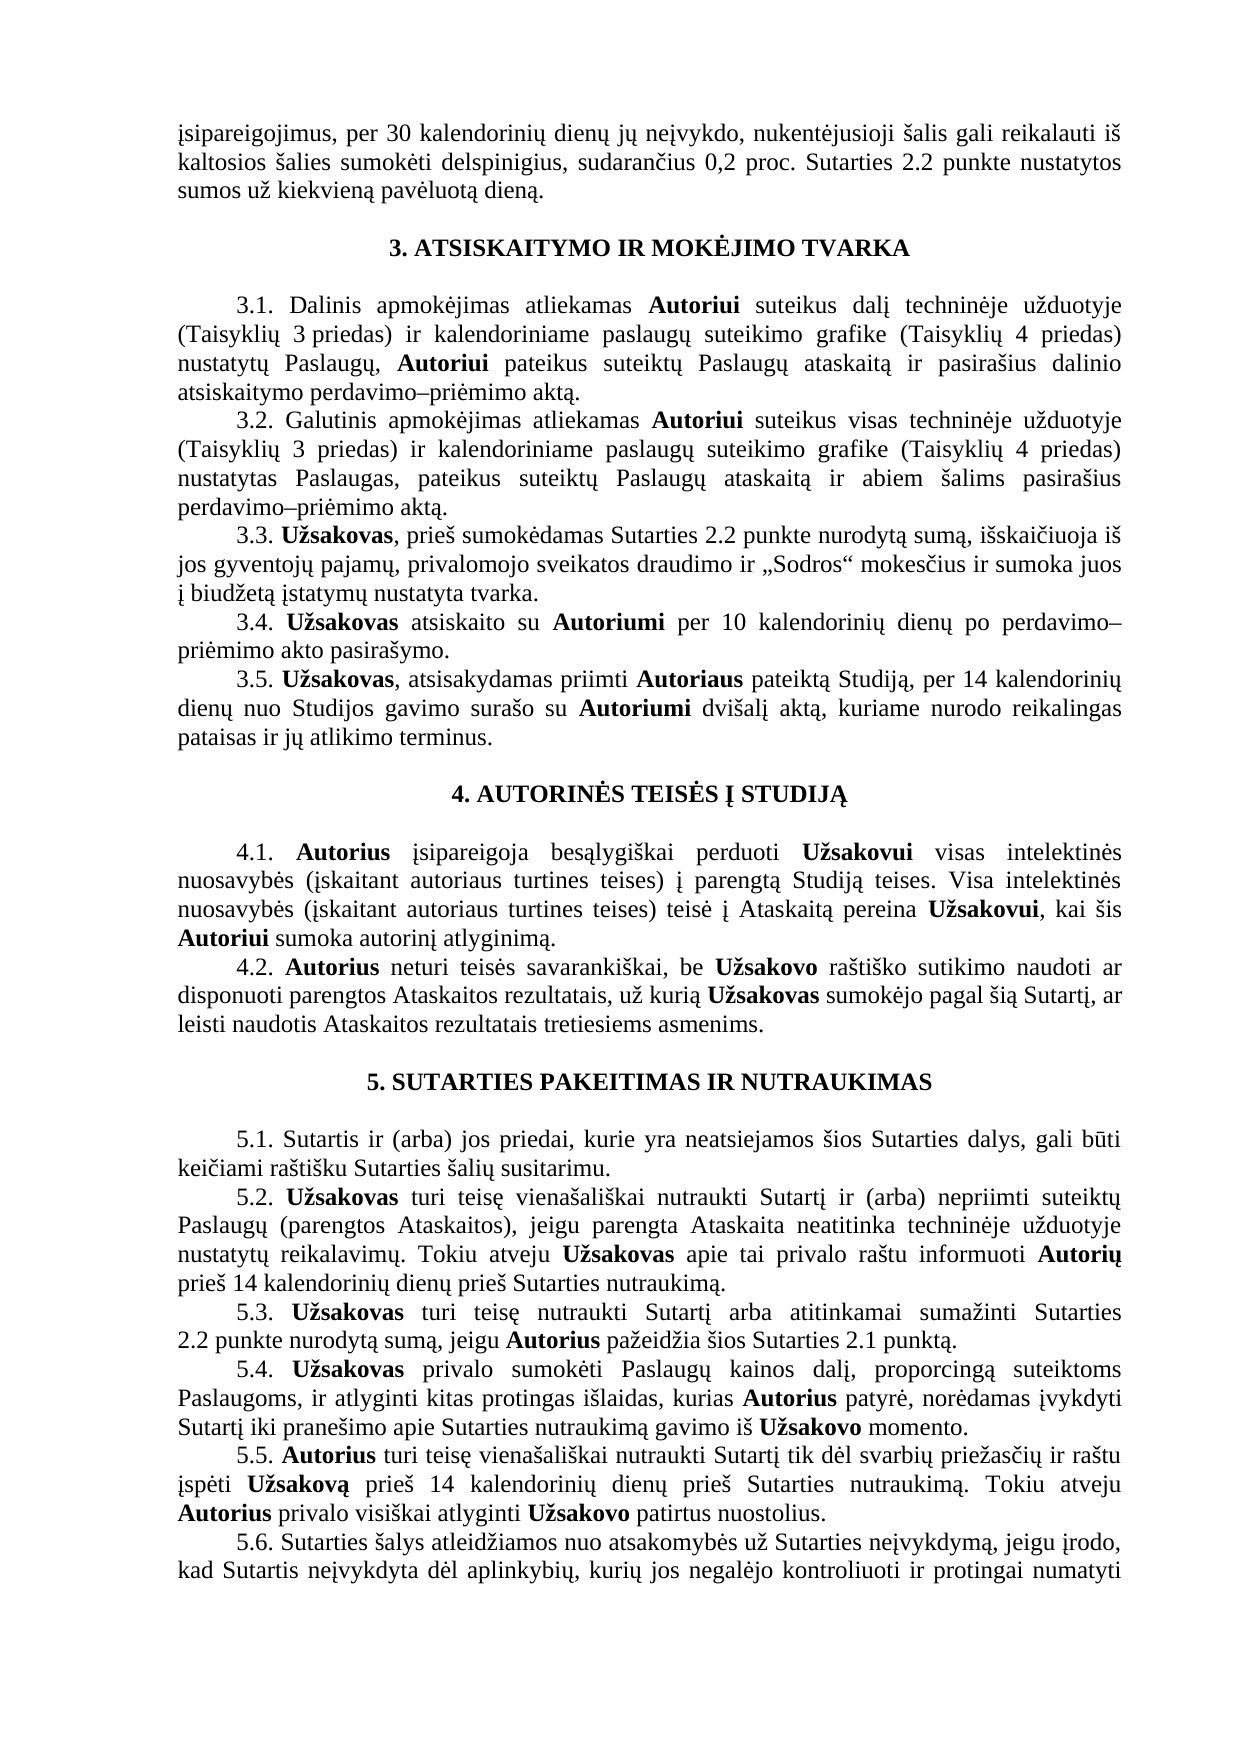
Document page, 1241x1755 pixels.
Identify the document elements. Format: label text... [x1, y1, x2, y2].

text įsipareigojimus, per 30 kalendorinių dienų jų neįvykdo, nukentėjusioji šalis gali reikalauti iš kaltosios šalies sumokėti delspinigius, sudarančius 0,2 proc. Sutarties 2.2 punkte nustatytos sumos už kiekvieną pavėluotą dieną. [177, 118, 1122, 204]
text 5.3. Užsakovas turi teisę nutraukti Sutartį arba atitinkamai sumažinti Sutarties 2.2 punkte nurodytą sumą, jeigu Autorius pažeidžia šios Sutarties 2.1 punktą. [177, 1297, 1122, 1354]
text 3.3. Užsakovas, prieš sumokėdamas Sutarties 2.2 punkte nurodytą sumą, išskaičiuoja iš jos gyventojų pajamų, privalomojo sveikatos draudimo ir „Sodros“ mokesčius ir sumoka juos į biudžetą įstatymų nustatyta tvarka. [177, 521, 1122, 607]
text 5. SUTARTIES PAKEITIMAS IR NUTRAUKIMAS [177, 1067, 1122, 1096]
text 3. ATSISKAITYMO IR MOKĖJIMO TVARKA [177, 233, 1122, 262]
text 3.1. Dalinis apmokėjimas atliekamas Autoriui suteikus dalį techninėje užduotyje (Taisyklių 3 priedas) ir kalendoriniame paslaugų suteikimo grafike (Taisyklių 4 priedas) nustatytų Paslaugų, Autoriui pateikus suteiktų Paslaugų ataskaitą ir pasirašius dalinio atsiskaitymo perdavimo–priėmimo aktą. [177, 291, 1122, 406]
text 5.1. Sutartis ir (arba) jos priedai, kurie yra neatsiejamos šios Sutarties dalys, gali būti keičiami raštišku Sutarties šalių susitarimu. [177, 1124, 1122, 1182]
text 3.5. Užsakovas, atsisakydamas priimti Autoriaus pateiktą Studiją, per 14 kalendorinių dienų nuo Studijos gavimo surašo su Autoriumi dvišalį aktą, kuriame nurodo reikalingas pataisas ir jų atlikimo terminus. [177, 664, 1122, 751]
text 3.4. Užsakovas atsiskaito su Autoriumi per 10 kalendorinių dienų po perdavimo–priėmimo akto pasirašymo. [177, 607, 1122, 664]
text 5.2. Užsakovas turi teisę vienašališkai nutraukti Sutartį ir (arba) nepriimti suteiktų Paslaugų (parengtos Ataskaitos), jeigu parengta Ataskaita neatitinka techninėje užduotyje nustatytų reikalavimų. Tokiu atveju Užsakovas apie tai privalo raštu informuoti Autorių prieš 14 kalendorinių dienų prieš Sutarties nutraukimą. [177, 1182, 1122, 1297]
text 4.1. Autorius įsipareigoja besąlygiškai perduoti Užsakovui visas intelektinės nuosavybės (įskaitant autoriaus turtines teises) į parengtą Studiją teises. Visa intelektinės nuosavybės (įskaitant autoriaus turtines teises) teisė į Ataskaitą pereina Užsakovui, kai šis Autoriui sumoka autorinį atlyginimą. [177, 837, 1122, 952]
text 4. AUTORINĖS TEISĖS Į STUDIJĄ [177, 779, 1122, 808]
text 4.2. Autorius neturi teisės savarankiškai, be Užsakovo raštiško sutikimo naudoti ar disponuoti parengtos Ataskaitos rezultatais, už kurią Užsakovas sumokėjo pagal šią Sutartį, ar leisti naudotis Ataskaitos rezultatais tretiesiems asmenims. [177, 952, 1122, 1038]
text 5.6. Sutarties šalys atleidžiamos nuo atsakomybės už Sutarties neįvykdymą, jeigu įrodo, kad Sutartis neįvykdyta dėl aplinkybių, kurių jos negalėjo kontroliuoti ir protingai numatyti [177, 1527, 1122, 1584]
text 3.2. Galutinis apmokėjimas atliekamas Autoriui suteikus visas techninėje užduotyje (Taisyklių 3 priedas) ir kalendoriniame paslaugų suteikimo grafike (Taisyklių 4 priedas) nustatytas Paslaugas, pateikus suteiktų Paslaugų ataskaitą ir abiem šalims pasirašius perdavimo–priėmimo aktą. [177, 406, 1122, 521]
text 5.4. Užsakovas privalo sumokėti Paslaugų kainos dalį, proporcingą suteiktoms Paslaugoms, ir atlyginti kitas protingas išlaidas, kurias Autorius patyrė, norėdamas įvykdyti Sutartį iki pranešimo apie Sutarties nutraukimą gavimo iš Užsakovo momento. [177, 1354, 1122, 1441]
text 5.5. Autorius turi teisę vienašališkai nutraukti Sutartį tik dėl svarbių priežasčių ir raštu įspėti Užsakovą prieš 14 kalendorinių dienų prieš Sutarties nutraukimą. Tokiu atveju Autorius privalo visiškai atlyginti Užsakovo patirtus nuostolius. [177, 1441, 1122, 1527]
